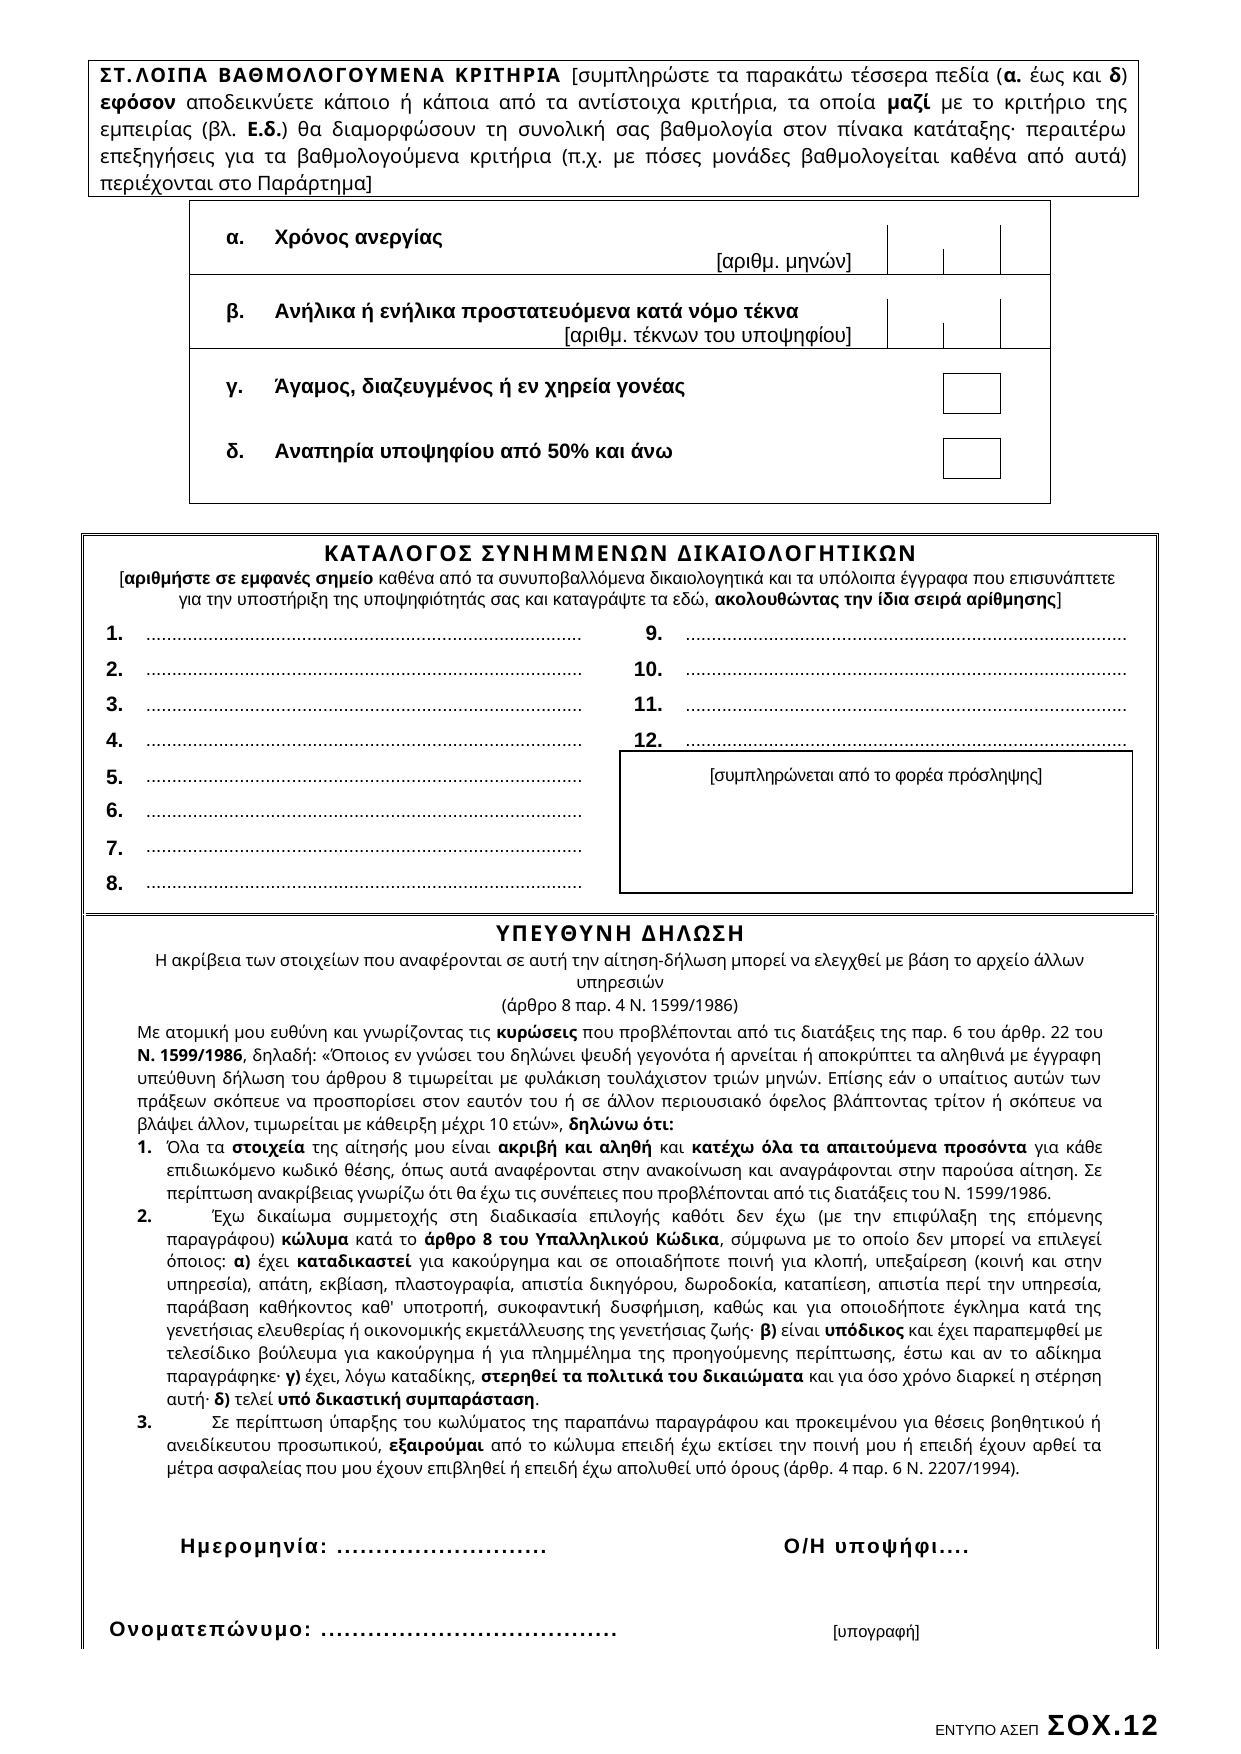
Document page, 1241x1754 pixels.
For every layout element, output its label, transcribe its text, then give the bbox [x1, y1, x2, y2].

table_cell .................................................................................... [134, 821, 595, 857]
table_cell .................................................................................... [134, 786, 595, 821]
table_cell [1133, 715, 1156, 750]
table_cell [84, 892, 1156, 913]
table_cell [190, 413, 214, 438]
table_cell [944, 414, 1000, 438]
table_cell .................................................................................... [134, 750, 595, 786]
table_cell [190, 478, 214, 503]
table_cell [215, 478, 263, 503]
table_cell [944, 479, 1000, 503]
table_cell [888, 323, 943, 348]
table_cell 9. [620, 609, 674, 644]
table_cell α. [215, 225, 263, 274]
table_cell [215, 275, 263, 299]
table_header [888, 201, 944, 225]
table_cell Αναπηρία υποψηφίου από 50% και άνω [263, 438, 863, 478]
table_cell [888, 349, 944, 373]
table_cell [υπογραφή] [620, 1601, 1132, 1649]
table_cell [888, 249, 943, 274]
table_cell [1133, 786, 1156, 821]
table_cell .................................................................................... [134, 715, 595, 750]
table_cell [863, 299, 887, 348]
table_cell [1001, 299, 1050, 348]
table_cell δ. [215, 438, 263, 478]
table_cell ..................................................................................... [674, 680, 1132, 715]
table_cell [263, 275, 863, 299]
table_cell [863, 413, 888, 438]
table_header [944, 201, 1000, 225]
table_cell [190, 349, 214, 373]
table_cell [1133, 948, 1156, 1016]
table_cell [αριθμήστε σε εμφανές σημείο καθένα από τα συνυποβαλλόμενα δικαιολογητικά και τα υπόλοιπα έγγραφα που επισυνάπτετε για την υποστήριξη της υποψηφιότητάς σας και καταγράψτε τα εδώ, ακολουθώντας την ίδια σειρά αρίθμησης] [107, 568, 1132, 609]
table_cell 3. [84, 680, 134, 715]
table_cell γ. [215, 373, 263, 413]
table_cell [190, 225, 214, 274]
table_cell [944, 275, 1000, 299]
table_cell 4. [84, 715, 134, 750]
table_cell [944, 323, 1000, 348]
table_cell [263, 413, 863, 438]
table_cell 1. [84, 609, 134, 644]
table_cell Ανήλικα ή ενήλικα προστατευόμενα κατά νόμο τέκνα [αριθμ. τέκνων του υποψηφίου] [263, 299, 863, 348]
table_cell [190, 373, 214, 413]
table_cell [1000, 275, 1050, 299]
table_cell 7. [84, 821, 134, 857]
table_cell .................................................................................... [134, 609, 595, 644]
table_cell ..................................................................................... [674, 644, 1132, 679]
table_cell [1133, 750, 1156, 786]
table_cell [944, 249, 1000, 274]
table_cell [1133, 609, 1156, 644]
table_cell [190, 438, 214, 478]
table_cell [1000, 478, 1050, 503]
table_header [1000, 201, 1050, 225]
table_cell [863, 373, 888, 413]
table_cell [1001, 225, 1050, 274]
table_cell [863, 438, 888, 478]
table_cell [595, 609, 620, 892]
table_cell .................................................................................... [134, 857, 595, 892]
table_cell ΥΠΕΥΘΥΝΗ ΔΗΛΩΣΗ [84, 913, 1156, 948]
table_cell 12. [620, 715, 674, 750]
table_cell β. [215, 299, 263, 348]
table_cell [84, 568, 107, 609]
table_cell [215, 413, 263, 438]
table_cell [84, 1601, 107, 1649]
table_cell [944, 299, 1000, 323]
table_cell .................................................................................... [134, 644, 595, 679]
table_cell [84, 1558, 620, 1601]
table_cell Με ατομική μου ευθύνη και γνωρίζοντας τις κυρώσεις που προβλέπονται από τις διατάξεις της παρ. 6 του άρθρ. 22 του Ν. 1599/1986, δηλαδή: «Όποιος εν γνώσει του δηλώνει ψευδή γεγονότα ή αρνείται ή αποκρύπτει τα αληθινά με έγγραφη υπεύθυνη δήλωση του άρθρου 8 τιμωρείται με φυλάκιση τουλάχιστον τριών μηνών. Επίσης εάν ο υπαίτιος αυτών των πράξεων σκόπευε να προσπορίσει στον εαυτόν του ή σε άλλον περιουσιακό όφελος βλάπτοντας τρίτον ή σκόπευε να βλάψει άλλον, τιμωρείται με κάθειρξη μέχρι 10 ετών», δηλώνω ότι: Όλα τα στοιχεία της αίτησής μου είναι ακριβή και αληθή και κατέχω όλα τα απαιτούμενα προσόντα για κάθε επιδιωκόμενο κωδικό θέσης, όπως αυτά αναφέρονται στην ανακοίνωση και αναγράφονται στην παρούσα αίτηση. Σε περίπτωση ανακρίβειας γνωρίζω ότι θα έχω τις συνέπειες που προβλέπονται από τις διατάξεις του Ν. 1599/1986. Έχω δικαίωμα συμμετοχής στη διαδικασία επιλογής καθότι δεν έχω (με την επιφύλαξη της επόμενης παραγράφου) κώλυμα κατά το άρθρο 8 του Υπαλληλικού Κώδικα, σύμφωνα με το οποίο δεν μπορεί να επιλεγεί όποιος: α) έχει καταδικαστεί για κακούργημα και σε οποιαδήποτε ποινή για κλοπή, υπεξαίρεση (κοινή και στην υπηρεσία), απάτη, εκβίαση, πλαστογραφία, απιστία δικηγόρου, δωροδοκία, καταπίεση, απιστία περί την υπηρεσία, παράβαση καθήκοντος καθ' υποτροπή, συκοφαντική δυσφήμιση, καθώς και για οποιοδήποτε έγκλημα κατά της γενετήσιας ελευθερίας ή οικονομικής εκμετάλλευσης της γενετήσιας ζωής· β) είναι υπόδικος και έχει παραπεμφθεί με τελεσίδικο βούλευμα για κακούργημα ή για πλημμέλημα της προηγούμενης περίπτωσης, έστω και αν το αδίκημα παραγράφηκε· γ) έχει, λόγω καταδίκης, στερηθεί τα πολιτικά του δικαιώματα και για όσο χρόνο διαρκεί η στέρηση αυτή· δ) τελεί υπό δικαστική συμπαράσταση. Σε περίπτωση ύπαρξης του κωλύματος της παραπάνω παραγράφου και προκειμένου για θέσεις βοηθητικού ή ανειδίκευτου προσωπικού, εξαιρούμαι από το κώλυμα επειδή έχω εκτίσει την ποινή μου ή επειδή έχουν αρθεί τα μέτρα ασφαλείας που μου έχουν επιβληθεί ή επειδή έχω απολυθεί υπό όρους (άρθρ. 4 παρ. 6 Ν. 2207/1994). [107, 1016, 1132, 1501]
table_cell [84, 1513, 107, 1557]
table_cell [621, 786, 1132, 892]
table_cell [84, 948, 107, 1016]
table_cell [263, 349, 863, 373]
table_header [190, 201, 214, 225]
table_cell 2. [84, 644, 134, 679]
table_cell [1000, 349, 1050, 373]
table_header ΣΤ. ΛΟΙΠΑ ΒΑΘΜΟΛΟΓΟΥΜΕΝΑ ΚΡΙΤΗΡΙΑ [συμπληρώστε τα παρακάτω τέσσερα πεδία (α. έως και δ) εφόσον αποδεικνύετε κάποιο ή κάποια από τα αντίστοιχα κριτήρια, τα οποία μαζί με το κριτήριο της εμπειρίας (βλ. Ε.δ.) θα διαμορφώσουν τη συνολική σας βαθμολογία στον πίνακα κατάταξης· περαιτέρω επεξηγήσεις για τα βαθμολογούμενα κριτήρια (π.χ. με πόσες μονάδες βαθμολογείται καθένα από αυτά) περιέχονται στο Παράρτημα] [89, 61, 1138, 196]
table_cell 6. [84, 786, 134, 821]
table_cell Η ακρίβεια των στοιχείων που αναφέρονται σε αυτή την αίτηση-δήλωση μπορεί να ελεγχθεί με βάση το αρχείο άλλων υπηρεσιών (άρθρο 8 παρ. 4 Ν. 1599/1986) [107, 948, 1132, 1016]
table_header [863, 201, 888, 225]
table_cell ..................................................................................... [674, 609, 1132, 644]
table_cell [1133, 821, 1156, 857]
table_cell Ημερομηνία: ........................... [107, 1513, 620, 1557]
table_cell [944, 349, 1000, 373]
table_cell [1133, 857, 1156, 892]
table_cell [620, 1558, 1156, 1601]
table_cell [84, 1016, 107, 1501]
table_header [263, 201, 863, 225]
table_cell [944, 225, 1000, 249]
table_cell 8. [84, 857, 134, 892]
table_cell .................................................................................... [134, 680, 595, 715]
table_cell [888, 438, 943, 478]
table_cell [1133, 1513, 1156, 1557]
table_cell [863, 225, 887, 274]
table_header ΚΑΤΑΛΟΓΟΣ ΣΥΝΗΜΜΕΝΩΝ ΔΙΚΑΙΟΛΟΓΗΤΙΚΩΝ [84, 536, 1156, 568]
table_cell [1133, 680, 1156, 715]
table_cell [190, 299, 214, 348]
table_cell [888, 413, 944, 438]
table_cell Ονοματεπώνυμο: ...................................... [107, 1601, 620, 1649]
table_cell 10. [620, 644, 674, 679]
table_cell [1133, 568, 1156, 609]
table_cell [1133, 644, 1156, 679]
table_cell [1133, 1601, 1156, 1649]
table_cell [888, 225, 944, 249]
table_cell [1001, 373, 1050, 413]
table_cell 11. [620, 680, 674, 715]
table_cell 5. [84, 750, 134, 786]
table_cell [84, 1501, 1156, 1513]
table_cell [863, 275, 888, 299]
table_cell ..................................................................................... [674, 715, 1132, 750]
table_cell [263, 478, 863, 503]
table_cell [863, 478, 888, 503]
table_cell [συμπληρώνεται από το φορέα πρόσληψης] [621, 752, 1132, 786]
table_cell [888, 299, 944, 323]
table_cell [1001, 438, 1050, 478]
table_cell [1000, 413, 1050, 438]
table_header [215, 201, 263, 225]
table_cell [944, 439, 1000, 478]
table_cell [863, 349, 888, 373]
table_cell Ο/Η υποψήφι.... [620, 1513, 1132, 1557]
table_cell Άγαμος, διαζευγμένος ή εν χηρεία γονέας [263, 373, 863, 413]
table_cell [190, 275, 214, 299]
table_cell [888, 373, 943, 413]
table_cell [888, 478, 944, 503]
table_cell [888, 275, 944, 299]
table_cell [944, 374, 1000, 413]
table_cell [215, 349, 263, 373]
table_cell Χρόνος ανεργίας [αριθμ. μηνών] [263, 225, 863, 274]
table_cell [1133, 1016, 1156, 1501]
